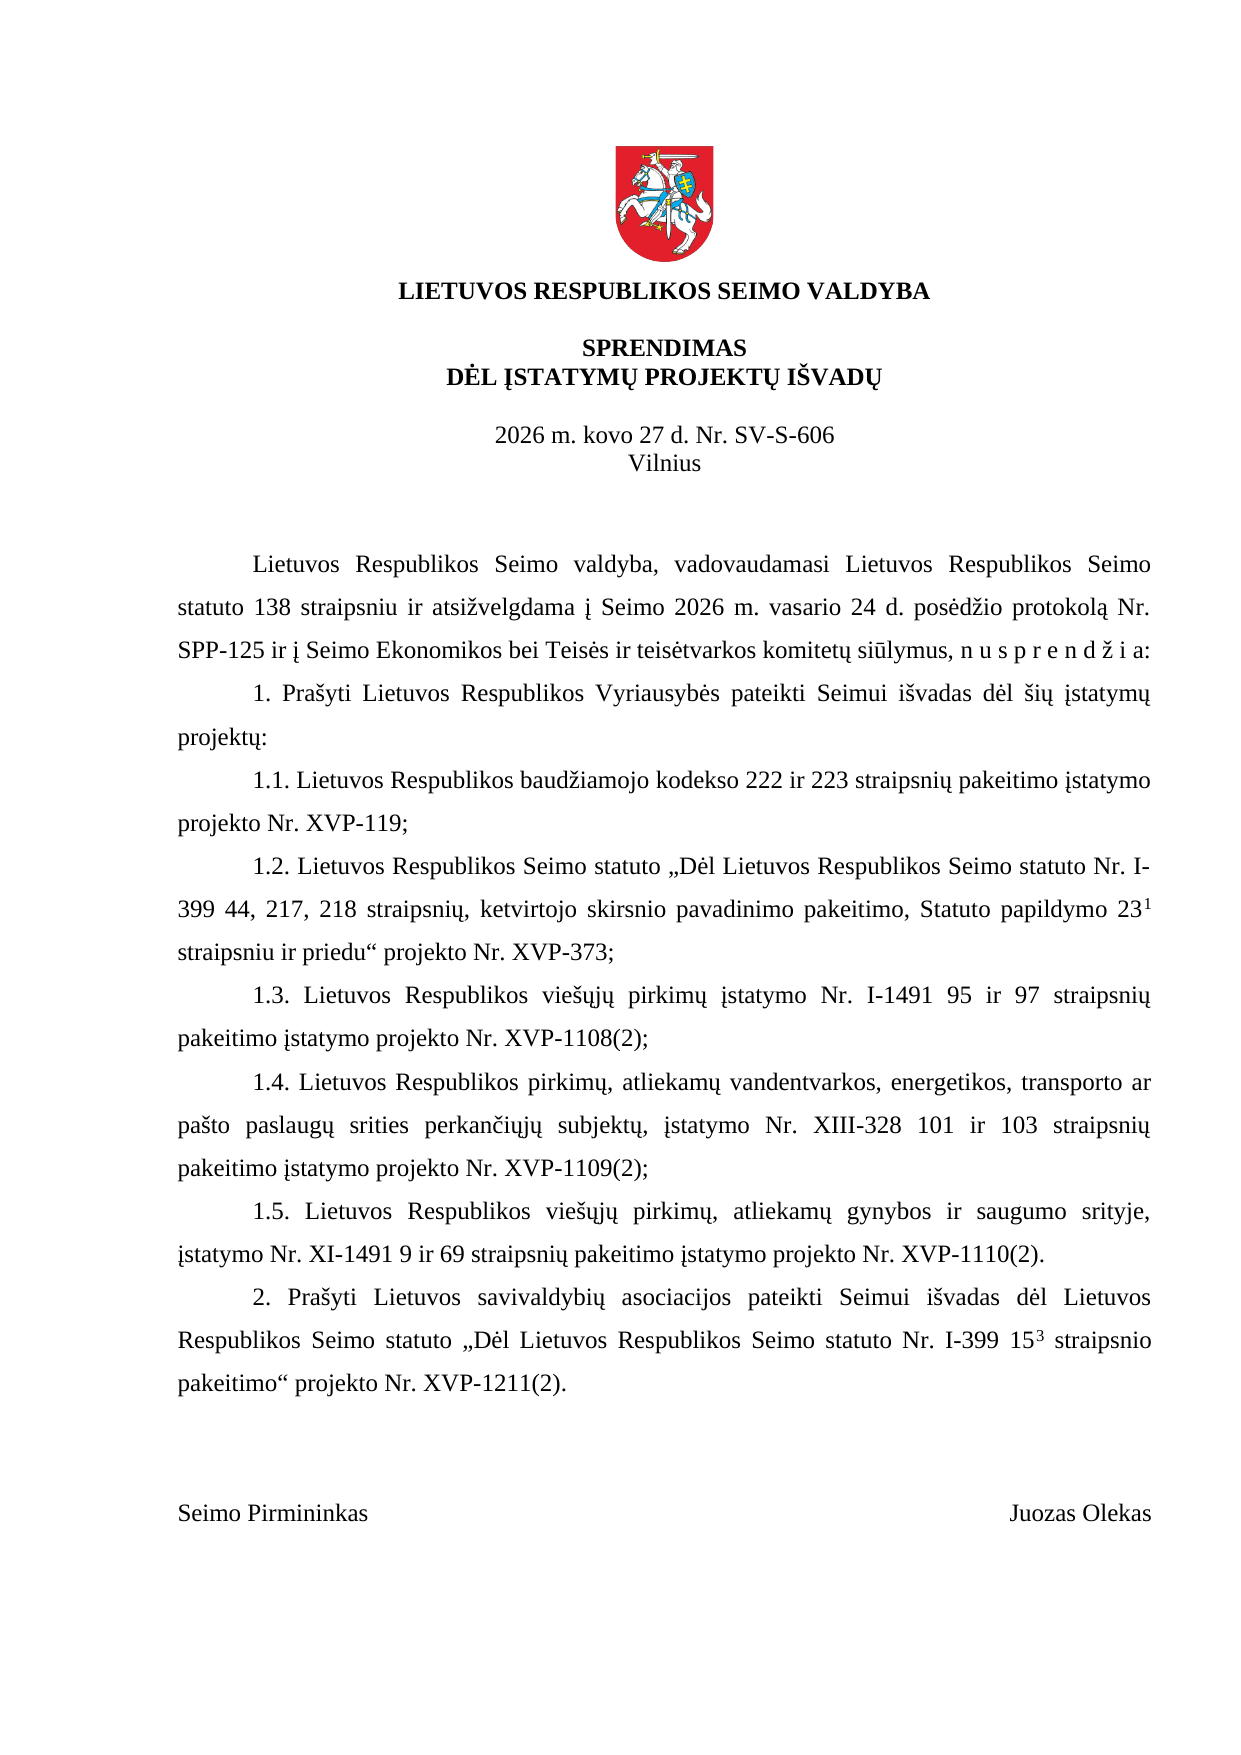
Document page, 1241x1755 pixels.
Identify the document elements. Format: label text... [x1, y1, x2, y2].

text DĖL ĮSTATYMŲ PROJEKTŲ IŠVADŲ [177, 362, 1152, 391]
text SPRENDIMAS [177, 333, 1152, 362]
text 1.2. Lietuvos Respublikos Seimo statuto „Dėl Lietuvos Respublikos Seimo statuto Nr. I-399 44, 217, 218 straipsnių, ketvirtojo skirsnio pavadinimo pakeitimo, Statuto papildymo 231 straipsniu ir priedu“ projekto Nr. XVP-373; [177, 851, 1152, 966]
text 2026 m. kovo 27 d. Nr. SV-S-606 [177, 420, 1152, 448]
text 1.5. Lietuvos Respublikos viešųjų pirkimų, atliekamų gynybos ir saugumo srityje, įstatymo Nr. XI-1491 9 ir 69 straipsnių pakeitimo įstatymo projekto Nr. XVP-1110(2). [177, 1196, 1152, 1268]
text Lietuvos Respublikos Seimo valdyba, vadovaudamasi Lietuvos Respublikos Seimo statuto 138 straipsniu ir atsižvelgdama į Seimo 2026 m. vasario 24 d. posėdžio protokolą Nr. SPP-125 ir į Seimo Ekonomikos bei Teisės ir teisėtvarkos komitetų siūlymus, nusprendžia: [177, 549, 1152, 664]
text LIETUVOS RESPUBLIKOS SEIMO VALDYBA [177, 276, 1152, 305]
text 2. Prašyti Lietuvos savivaldybių asociacijos pateikti Seimui išvadas dėl Lietuvos Respublikos Seimo statuto „Dėl Lietuvos Respublikos Seimo statuto Nr. I-399 153 straipsnio pakeitimo“ projekto Nr. XVP-1211(2). [177, 1282, 1152, 1397]
text 1.4. Lietuvos Respublikos pirkimų, atliekamų vandentvarkos, energetikos, transporto ar pašto paslaugų srities perkančiųjų subjektų, įstatymo Nr. XIII-328 101 ir 103 straipsnių pakeitimo įstatymo projekto Nr. XVP-1109(2); [177, 1067, 1152, 1182]
text 1.1. Lietuvos Respublikos baudžiamojo kodekso 222 ir 223 straipsnių pakeitimo įstatymo projekto Nr. XVP-119; [177, 765, 1152, 837]
text 1. Prašyti Lietuvos Respublikos Vyriausybės pateikti Seimui išvadas dėl šių įstatymų projektų: [177, 678, 1152, 750]
text 1.3. Lietuvos Respublikos viešųjų pirkimų įstatymo Nr. I-1491 95 ir 97 straipsnių pakeitimo įstatymo projekto Nr. XVP-1108(2); [177, 980, 1152, 1052]
text Seimo Pirmininkas Juozas Olekas [177, 1498, 1152, 1527]
text Vilnius [177, 448, 1152, 477]
